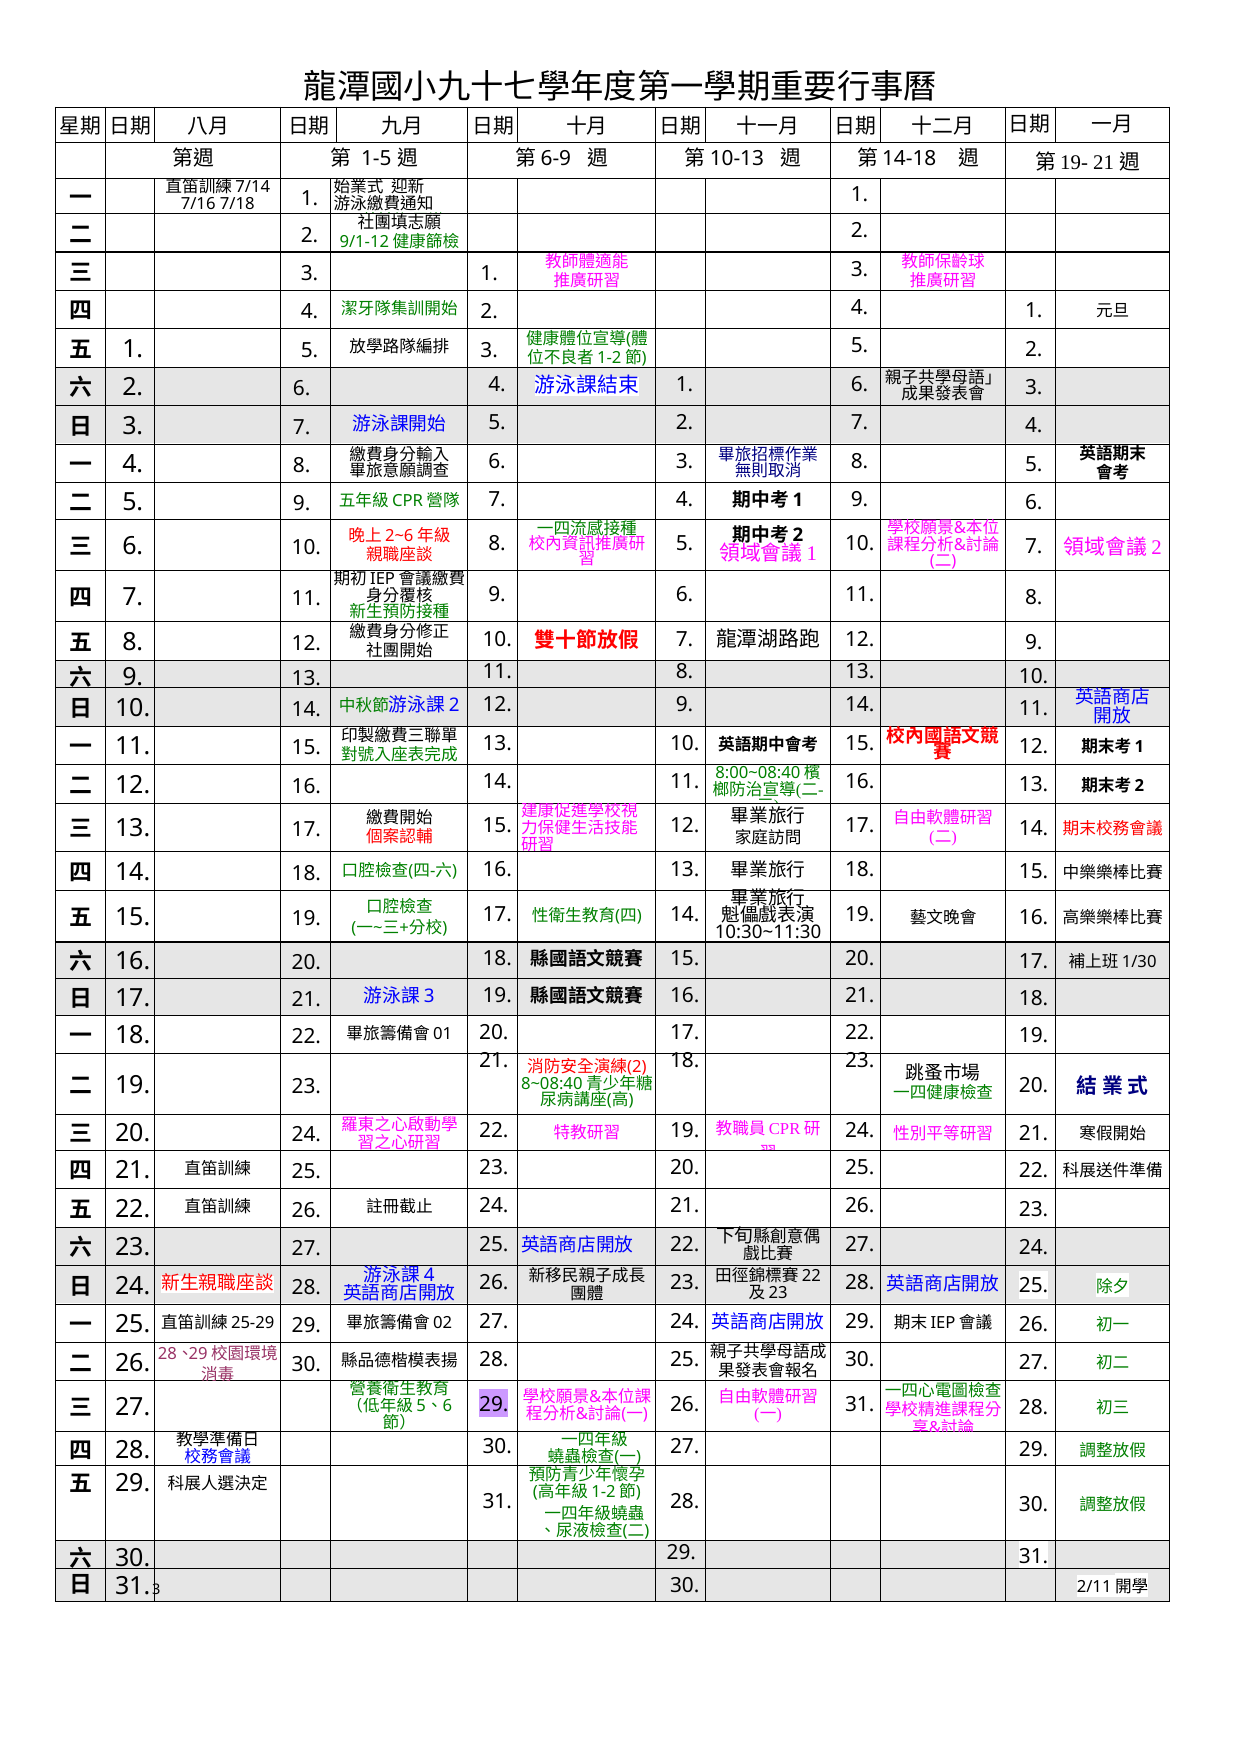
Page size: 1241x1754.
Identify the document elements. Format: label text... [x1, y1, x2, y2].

table_cell 縣品德楷模表揚 [331, 1343, 467, 1380]
table_cell 一 [56, 727, 105, 764]
table_cell 畢業旅行 家庭訪問 [706, 804, 830, 851]
table_cell [518, 765, 655, 802]
table_cell 游泳課結束 [518, 368, 655, 405]
table_cell [706, 368, 830, 405]
table_cell [331, 765, 467, 802]
table_cell 羅東之心啟動學習之心研習 [331, 1115, 467, 1150]
table_cell 第 1-5 週 [281, 143, 467, 178]
table_cell [468, 179, 517, 213]
table_cell [1006, 1266, 1055, 1303]
table_cell 第19- 21 週 [1006, 143, 1169, 178]
table_header 日期 [656, 108, 705, 142]
table_cell [656, 179, 705, 213]
table_cell 英語期末 會考 [1056, 445, 1169, 482]
table_cell [518, 291, 655, 328]
table_cell [155, 1115, 280, 1150]
table_cell [106, 291, 154, 328]
table_cell 六 [56, 943, 105, 978]
table_cell [1006, 1151, 1055, 1188]
table_cell [706, 291, 830, 328]
table_cell [106, 214, 154, 251]
table_cell [881, 1228, 1005, 1265]
table_cell [831, 368, 880, 405]
table_cell [881, 214, 1005, 251]
table_cell [155, 891, 280, 941]
table_cell [155, 368, 280, 405]
table_cell 晚上2~6年級 親職座談 [331, 520, 467, 570]
table_cell 領域會議2 [1056, 520, 1169, 570]
table_cell [281, 214, 330, 251]
table_cell [706, 688, 830, 726]
table_cell [1006, 329, 1055, 367]
table_cell [155, 765, 280, 802]
table_cell 自由軟體研習(一) [706, 1381, 830, 1431]
table_cell [831, 214, 880, 251]
table_cell [706, 214, 830, 251]
table_cell 游泳課3 [331, 979, 467, 1015]
table_cell [1006, 1305, 1055, 1342]
table_cell 下旬縣創意偶戲比賽 [706, 1228, 830, 1265]
table_cell [831, 329, 880, 367]
table_cell 2/11開學 [1056, 1569, 1169, 1601]
table_cell [281, 1228, 330, 1265]
table_cell 二 [56, 765, 105, 802]
table_cell 六 [56, 1541, 105, 1568]
table_cell 雙十節放假 [518, 622, 655, 660]
table_cell 五 [56, 891, 105, 941]
table_cell [468, 1189, 517, 1227]
table_cell [706, 179, 830, 213]
table_cell 教職員CPR研習 [706, 1115, 830, 1150]
table_cell [468, 1228, 517, 1265]
table_cell [106, 979, 154, 1015]
table_cell [331, 943, 467, 978]
table_cell [331, 1054, 467, 1114]
table_cell [831, 891, 880, 941]
table_cell [281, 1569, 330, 1601]
table_cell 繳費身分修正 社團開始 [331, 622, 467, 660]
table_cell [1056, 406, 1169, 443]
table_cell 一 [56, 1305, 105, 1342]
table_cell [281, 253, 330, 290]
table_cell 期末考1 [1056, 727, 1169, 764]
table_cell [518, 571, 655, 621]
table_cell [106, 804, 154, 851]
table_cell 畢業旅行 魁儡戲表演 10:30~11:30 [706, 891, 830, 941]
table_cell 結 業 式 [1056, 1054, 1169, 1114]
table_cell [468, 1432, 517, 1465]
table_cell [1056, 179, 1169, 213]
table_cell [106, 891, 154, 941]
table_cell [1006, 571, 1055, 621]
table_cell 直笛訓練25-29 [155, 1305, 280, 1342]
table_cell 中秋節游泳課2 [331, 688, 467, 726]
table_cell [656, 1016, 705, 1053]
table_cell [106, 1115, 154, 1150]
table_cell 三 [56, 804, 105, 851]
table_cell [155, 214, 280, 251]
table_cell [1056, 329, 1169, 367]
table_cell [518, 1189, 655, 1227]
table_cell [155, 727, 280, 764]
table_cell [518, 688, 655, 726]
table_cell 除夕 [1056, 1266, 1169, 1303]
table_cell [468, 1115, 517, 1150]
table_cell [1006, 214, 1055, 251]
table_cell [518, 1016, 655, 1053]
table_cell [281, 622, 330, 660]
table_cell [106, 368, 154, 405]
table_cell 一四流感接種 校內資訊推廣研習 [518, 520, 655, 570]
table_cell [1006, 943, 1055, 978]
table_cell [281, 943, 330, 978]
table_cell [881, 445, 1005, 482]
table_cell [155, 1569, 280, 1601]
table_cell 英語商店開放 [881, 1266, 1005, 1303]
table_cell 性衛生教育(四) [518, 891, 655, 941]
table_cell [831, 179, 880, 213]
table_cell [706, 943, 830, 978]
table_cell 放學路隊編排 [331, 329, 467, 367]
table_cell [656, 406, 705, 443]
table_cell 8:00~08:40檳榔防治宣導(二-三) [706, 765, 830, 802]
table_cell 二 [56, 1054, 105, 1114]
table_cell [831, 1115, 880, 1150]
table_cell 新生親職座談 [155, 1266, 280, 1303]
table_cell [106, 1266, 154, 1303]
table_cell [106, 445, 154, 482]
table_cell 健康體位宣導(體位不良者1-2節) [518, 329, 655, 367]
table_cell [706, 979, 830, 1015]
table_cell [1006, 1432, 1055, 1465]
table_cell 直笛訓練 [155, 1151, 280, 1188]
table_cell [281, 1054, 330, 1114]
table_cell [831, 1189, 880, 1227]
table_cell [155, 661, 280, 687]
table_cell [1056, 571, 1169, 621]
table_cell [331, 1541, 467, 1568]
table_cell [706, 1569, 830, 1601]
table_cell 日 [56, 688, 105, 726]
table_cell [468, 291, 517, 328]
table_cell [468, 368, 517, 405]
table_cell 五 [56, 622, 105, 660]
table_cell 四 [56, 291, 105, 328]
table_cell [706, 1189, 830, 1227]
table_header 日期 [106, 108, 154, 142]
table_cell [656, 765, 705, 802]
table_cell 田徑錦標賽22及23 [706, 1266, 830, 1303]
table_cell 學校願景&本位課程分析&討論(二) [881, 520, 1005, 570]
table_cell 口腔檢查(四-六) [331, 852, 467, 890]
table_cell [1006, 891, 1055, 941]
table_cell [706, 1541, 830, 1568]
table_cell 科展人選決定 [155, 1466, 280, 1540]
table_cell [281, 852, 330, 890]
table_cell [281, 1432, 330, 1465]
table_cell [656, 1569, 705, 1601]
text 龍潭國小九十七學年度第一學期重要行事曆 [59, 65, 1181, 107]
table_cell [656, 1432, 705, 1465]
table_cell [656, 1466, 705, 1540]
table_cell [656, 1151, 705, 1188]
table_cell [831, 406, 880, 443]
table_cell [468, 1305, 517, 1342]
table_cell [706, 329, 830, 367]
table_cell [281, 1189, 330, 1227]
table_cell [155, 622, 280, 660]
table_cell [1006, 1189, 1055, 1227]
table_cell [1006, 1054, 1055, 1114]
table_cell [468, 1151, 517, 1188]
table_cell 四 [56, 571, 105, 621]
table_cell 建康促進學校視力保健生活技能研習 [518, 804, 655, 851]
table_cell 龍潭湖路跑 [706, 622, 830, 660]
table_cell [331, 1569, 467, 1601]
table_cell [656, 1541, 705, 1568]
table_cell [468, 622, 517, 660]
table_cell [831, 765, 880, 802]
table_cell [155, 1054, 280, 1114]
table_cell 繳費開始 個案認輔 [331, 804, 467, 851]
table_cell [881, 852, 1005, 890]
table_cell 英語商店開放 [518, 1228, 655, 1265]
table_cell [281, 979, 330, 1015]
table_cell [831, 1432, 880, 1465]
table_cell [155, 1228, 280, 1265]
table_cell [106, 1432, 154, 1465]
table_cell [1006, 406, 1055, 443]
table_cell 繳費身分輸入 畢旅意願調查 [331, 445, 467, 482]
table_cell 一四年級 蟯蟲檢查(一) [518, 1432, 655, 1465]
table_cell [468, 406, 517, 443]
table_cell [831, 483, 880, 519]
table_cell [106, 253, 154, 290]
table_cell [106, 1381, 154, 1431]
table_cell 日 [56, 979, 105, 1015]
table_cell [706, 661, 830, 687]
table_cell [831, 943, 880, 978]
table_cell [656, 1266, 705, 1303]
table_cell [155, 445, 280, 482]
table_cell 五 [56, 1466, 105, 1540]
table_cell [468, 329, 517, 367]
table_cell [831, 253, 880, 290]
table_cell 期中考1 [706, 483, 830, 519]
table_cell [468, 253, 517, 290]
table_cell 六 [56, 368, 105, 405]
table_cell [656, 1228, 705, 1265]
table_cell [106, 661, 154, 687]
table_cell 潔牙隊集訓開始 [331, 291, 467, 328]
table_cell 期末校務會議 [1056, 804, 1169, 851]
table_cell 英語商店開放 [706, 1305, 830, 1342]
table_cell [106, 943, 154, 978]
table_header 日期 [1006, 108, 1055, 142]
table_cell [468, 1569, 517, 1601]
table_cell 學校願景&本位課程分析&討論(一) [518, 1381, 655, 1431]
table_cell 游泳課4 英語商店開放 [331, 1266, 467, 1303]
table_cell [331, 1228, 467, 1265]
table_cell [831, 1381, 880, 1431]
table_cell 科展送件準備 [1056, 1151, 1169, 1188]
table_cell [1056, 253, 1169, 290]
table_cell 註冊截止 [331, 1189, 467, 1227]
table_cell 三 [56, 1381, 105, 1431]
table_cell [281, 179, 330, 213]
table_cell [881, 979, 1005, 1015]
table_cell [831, 445, 880, 482]
table_header 十一月 [706, 108, 830, 142]
table_cell [331, 253, 467, 290]
table_cell 一四心電圖檢查學校精進課程分享&討論 [881, 1381, 1005, 1431]
table_cell [155, 571, 280, 621]
table_cell 期末考2 [1056, 765, 1169, 802]
table_cell [831, 688, 880, 726]
table_cell 三 [56, 253, 105, 290]
table_cell 跳蚤市場 一四健康檢查 [881, 1054, 1005, 1114]
table_cell [518, 214, 655, 251]
table_cell [106, 1541, 154, 1568]
table_cell [656, 291, 705, 328]
table_cell [468, 661, 517, 687]
table_cell [56, 143, 105, 178]
table_cell [106, 1343, 154, 1380]
table_cell 中樂樂棒比賽 [1056, 852, 1169, 890]
table_cell [706, 406, 830, 443]
table_cell 日 [56, 1266, 105, 1303]
table_cell [881, 1541, 1005, 1568]
table_cell [155, 1381, 280, 1431]
table_cell [518, 483, 655, 519]
table_cell [1056, 622, 1169, 660]
table_cell [1006, 179, 1055, 213]
table_cell [155, 804, 280, 851]
table_cell [518, 406, 655, 443]
table_header 星期 [56, 108, 105, 142]
table_cell [281, 1016, 330, 1053]
table_cell [831, 1054, 880, 1114]
table_cell 五年級CPR營隊 [331, 483, 467, 519]
table_cell 四 [56, 1151, 105, 1188]
table_cell [281, 483, 330, 519]
table_cell 四 [56, 1432, 105, 1465]
table_cell [656, 329, 705, 367]
table_cell [1006, 1228, 1055, 1265]
table_cell [518, 445, 655, 482]
table_header 日期 [281, 108, 336, 142]
table_cell [281, 1266, 330, 1303]
table_cell [1056, 368, 1169, 405]
table_cell 三 [56, 1115, 105, 1150]
table_cell [1006, 1569, 1055, 1601]
table_cell [831, 520, 880, 570]
table_cell [656, 1115, 705, 1150]
table_cell [106, 329, 154, 367]
table_cell [281, 406, 330, 443]
table_cell [1006, 852, 1055, 890]
table_header 八月 [155, 108, 280, 142]
table_cell 英語期中會考 [706, 727, 830, 764]
table_cell [1006, 688, 1055, 726]
table_cell [518, 1151, 655, 1188]
table_cell [1006, 979, 1055, 1015]
table_cell [468, 1266, 517, 1303]
table_cell [1006, 291, 1055, 328]
table_cell 六 [56, 1228, 105, 1265]
table_cell 期初IEP會議繳費身分覆核 新生預防接種 [331, 571, 467, 621]
table_cell 第週 [106, 143, 280, 178]
table_cell 畢業旅行 [706, 852, 830, 890]
table_cell 第10-13 週 [656, 143, 830, 178]
table_cell [468, 688, 517, 726]
table_cell [1056, 483, 1169, 519]
table_cell [831, 1228, 880, 1265]
table_cell [881, 661, 1005, 687]
table_cell [831, 1466, 880, 1540]
table_cell [106, 1016, 154, 1053]
table_cell 教師保齡球 推廣研習 [881, 253, 1005, 290]
table_cell [831, 1541, 880, 1568]
table_cell 六 [56, 661, 105, 687]
table_cell [881, 1466, 1005, 1540]
table_header 日期 [468, 108, 517, 142]
table_cell [1006, 727, 1055, 764]
table_cell [468, 727, 517, 764]
table_cell [881, 1432, 1005, 1465]
table_cell [881, 765, 1005, 802]
table_cell [1006, 368, 1055, 405]
table_cell 縣國語文競賽 [518, 979, 655, 1015]
table_cell [155, 943, 280, 978]
table_cell 畢旅招標作業 無則取消 [706, 445, 830, 482]
table_cell [656, 1305, 705, 1342]
table_cell 日 [56, 406, 105, 443]
table_cell 三 [56, 520, 105, 570]
table_cell [656, 483, 705, 519]
table_cell 縣國語文競賽 [518, 943, 655, 978]
table_cell [706, 1432, 830, 1465]
table_cell [281, 329, 330, 367]
table_cell 一 [56, 445, 105, 482]
table_cell [656, 214, 705, 251]
table_cell [656, 979, 705, 1015]
table_cell [106, 1466, 154, 1540]
table_header 十二月 [881, 108, 1005, 142]
table_cell [106, 483, 154, 519]
table_cell [881, 622, 1005, 660]
table_cell 教師體適能 推廣研習 [518, 253, 655, 290]
table_cell 畢旅籌備會02 [331, 1305, 467, 1342]
table_cell 初一 [1056, 1305, 1169, 1342]
table_cell [831, 1016, 880, 1053]
table_cell 特教研習 [518, 1115, 655, 1150]
table_cell [1006, 661, 1055, 687]
table_cell [881, 571, 1005, 621]
table_cell [155, 520, 280, 570]
table_cell 營養衛生教育（低年級5、6節） [331, 1381, 467, 1431]
table_cell 二 [56, 214, 105, 251]
table_cell [656, 1381, 705, 1431]
table_cell [881, 179, 1005, 213]
table_cell [468, 520, 517, 570]
table_cell [106, 406, 154, 443]
table_cell [281, 1151, 330, 1188]
table_cell 初三 [1056, 1381, 1169, 1431]
table_cell [656, 445, 705, 482]
table_cell [155, 1016, 280, 1053]
table_cell [281, 891, 330, 941]
table_cell [281, 571, 330, 621]
table_cell [106, 727, 154, 764]
table_cell [656, 253, 705, 290]
table_cell [831, 571, 880, 621]
table_cell 印製繳費三聯單 對號入座表完成 [331, 727, 467, 764]
table_cell [468, 483, 517, 519]
table_cell 第6-9 週 [468, 143, 655, 178]
table_cell [831, 852, 880, 890]
table_cell [881, 406, 1005, 443]
table_cell 二 [56, 483, 105, 519]
table_cell 元旦 [1056, 291, 1169, 328]
table_cell 游泳課開始 [331, 406, 467, 443]
table_cell [281, 368, 330, 405]
table_cell [656, 1054, 705, 1114]
table_cell [656, 520, 705, 570]
table_cell [656, 1189, 705, 1227]
table_cell 調整放假 [1056, 1432, 1169, 1465]
table_cell 二 [56, 1343, 105, 1380]
table_cell [1006, 1541, 1055, 1568]
table_header 一月 [1056, 108, 1169, 142]
table_cell 寒假開始 [1056, 1115, 1169, 1150]
table_cell [1006, 253, 1055, 290]
table_cell [1006, 520, 1055, 570]
table_cell [831, 727, 880, 764]
table_cell 第14-18 週 [831, 143, 1005, 178]
table_cell [656, 688, 705, 726]
table_cell [656, 852, 705, 890]
table_cell [1006, 1115, 1055, 1150]
table_cell [881, 291, 1005, 328]
table_cell [1056, 1016, 1169, 1053]
table_cell [656, 1343, 705, 1380]
table_cell [518, 1541, 655, 1568]
table_cell 藝文晚會 [881, 891, 1005, 941]
table_cell [831, 1569, 880, 1601]
table_header 日期 [831, 108, 880, 142]
table_cell [706, 1466, 830, 1540]
table_cell [106, 1228, 154, 1265]
table_cell [1006, 804, 1055, 851]
table_cell [331, 1432, 467, 1465]
table_cell [1056, 1541, 1169, 1568]
table_cell [656, 727, 705, 764]
table_cell [468, 214, 517, 251]
table_cell [468, 804, 517, 851]
table_cell [468, 943, 517, 978]
table_cell [106, 179, 154, 213]
table_cell [518, 852, 655, 890]
table_cell [1006, 1381, 1055, 1431]
table_cell [881, 688, 1005, 726]
table_cell [468, 1054, 517, 1114]
table_cell 教學準備日 校務會議 [155, 1432, 280, 1465]
table_cell [1006, 1343, 1055, 1380]
table_cell [831, 1151, 880, 1188]
table_cell 親子共學母語成果發表會報名 [706, 1343, 830, 1380]
table_cell [155, 406, 280, 443]
table_cell [831, 1305, 880, 1342]
table_cell [1006, 1466, 1055, 1540]
table_cell [706, 571, 830, 621]
table_cell [656, 571, 705, 621]
table_cell [106, 520, 154, 570]
table_cell [155, 483, 280, 519]
table_cell 28、29校園環境消毒 噴藥（教室、校區） [155, 1343, 280, 1380]
table_cell 四 [56, 852, 105, 890]
table_cell 校內國語文競賽 [881, 727, 1005, 764]
table_cell 始業式 迎新 游泳繳費通知 9/1望遠潔牙漱口 [331, 179, 467, 213]
table_cell [281, 1466, 330, 1540]
table_cell [155, 329, 280, 367]
table_cell [331, 368, 467, 405]
table_cell [881, 943, 1005, 978]
table_cell [331, 1151, 467, 1188]
table_cell [831, 661, 880, 687]
table_cell [106, 571, 154, 621]
table_cell [881, 1016, 1005, 1053]
table_cell [881, 329, 1005, 367]
table_cell [518, 727, 655, 764]
table_cell [281, 1381, 330, 1431]
table_cell [106, 765, 154, 802]
table_cell [1006, 1016, 1055, 1053]
table_cell [106, 1054, 154, 1114]
table_cell [468, 571, 517, 621]
table_cell [706, 1016, 830, 1053]
table_cell [468, 852, 517, 890]
table_cell 預防青少年懷孕(高年級1-2節) 一四年級蟯蟲 、尿液檢查(二) [518, 1466, 655, 1540]
table_cell [1006, 622, 1055, 660]
table_cell 五 [56, 1189, 105, 1227]
table_cell 五 [56, 329, 105, 367]
table_cell [468, 1541, 517, 1568]
table_cell 一 [56, 179, 105, 213]
table_cell 性別平等研習 [881, 1115, 1005, 1150]
table_cell [518, 661, 655, 687]
table_cell [1006, 483, 1055, 519]
table_cell [281, 727, 330, 764]
table_cell [281, 520, 330, 570]
table_cell 親子共學母語」成果發表會 [881, 368, 1005, 405]
table_cell [1056, 1189, 1169, 1227]
table_cell [468, 445, 517, 482]
table_cell [281, 688, 330, 726]
table_cell 調整放假 [1056, 1466, 1169, 1540]
table_cell [706, 253, 830, 290]
table_cell [706, 1054, 830, 1114]
table_cell 直笛訓練 [155, 1189, 280, 1227]
table_cell 新移民親子成長團體 [518, 1266, 655, 1303]
table_cell [881, 1151, 1005, 1188]
table_cell [155, 1541, 280, 1568]
table_cell [281, 765, 330, 802]
table_cell [281, 661, 330, 687]
table_cell [1056, 214, 1169, 251]
table_cell [1006, 765, 1055, 802]
table_cell [155, 979, 280, 1015]
table_cell 期中考2 領域會議1 [706, 520, 830, 570]
table_cell [468, 891, 517, 941]
table_cell [831, 979, 880, 1015]
table_cell [1056, 1228, 1169, 1265]
table_cell [106, 1305, 154, 1342]
table_cell [468, 1466, 517, 1540]
table_cell [831, 291, 880, 328]
table_cell 初二 [1056, 1343, 1169, 1380]
table_cell [281, 1541, 330, 1568]
table_cell [331, 661, 467, 687]
table_cell [468, 1381, 517, 1431]
table_cell 一 [56, 1016, 105, 1053]
table_cell [281, 1115, 330, 1150]
table_cell [518, 1305, 655, 1342]
table_cell [106, 688, 154, 726]
table_cell [281, 804, 330, 851]
table_cell [881, 1569, 1005, 1601]
table_cell 英語商店 開放 [1056, 688, 1169, 726]
table_cell 口腔檢查 (一~三+分校) [331, 891, 467, 941]
table_cell [155, 852, 280, 890]
table_cell [1006, 445, 1055, 482]
table_cell [831, 1266, 880, 1303]
table_cell [831, 1343, 880, 1380]
table_cell [468, 1016, 517, 1053]
table_cell [106, 622, 154, 660]
table_cell [881, 1343, 1005, 1380]
table_cell [155, 253, 280, 290]
table_cell [831, 804, 880, 851]
table_cell 期末IEP會議 [881, 1305, 1005, 1342]
table_cell 3 [106, 1569, 154, 1601]
table_cell [656, 943, 705, 978]
table_cell [656, 804, 705, 851]
table_cell [468, 979, 517, 1015]
table_cell 消防安全演練(2) 8~08:40青少年糖尿病講座(高) [518, 1054, 655, 1114]
table_cell [331, 1466, 467, 1540]
table_cell 直笛訓練7/14 7/16 7/18 [155, 179, 280, 213]
table_cell [881, 1189, 1005, 1227]
table_cell 社團填志願 9/1-12健康篩檢 [331, 214, 467, 251]
table_cell [1056, 661, 1169, 687]
table_cell [831, 622, 880, 660]
table_cell 高樂樂棒比賽 [1056, 891, 1169, 941]
table_cell 自由軟體研習(二) [881, 804, 1005, 851]
table_cell [518, 1569, 655, 1601]
table_cell [281, 291, 330, 328]
table_cell [518, 1343, 655, 1380]
table_cell [656, 891, 705, 941]
table_header 九月 [337, 108, 467, 142]
table_cell [881, 483, 1005, 519]
table_cell [281, 1305, 330, 1342]
table_cell [468, 1343, 517, 1380]
table_cell [468, 765, 517, 802]
table_cell [518, 179, 655, 213]
table_cell [281, 445, 330, 482]
table_header 十月 [518, 108, 655, 142]
table_cell 日 [56, 1569, 105, 1601]
table_cell [656, 622, 705, 660]
table_cell [281, 1343, 330, 1380]
table_cell 畢旅籌備會01 [331, 1016, 467, 1053]
table_cell 補上班1/30 [1056, 943, 1169, 978]
table_cell [106, 1151, 154, 1188]
table_cell [106, 852, 154, 890]
table_cell [706, 1151, 830, 1188]
table_cell [1056, 979, 1169, 1015]
table_cell [656, 368, 705, 405]
table_cell [155, 291, 280, 328]
table_cell [155, 688, 280, 726]
table_cell [106, 1189, 154, 1227]
table_cell [656, 661, 705, 687]
